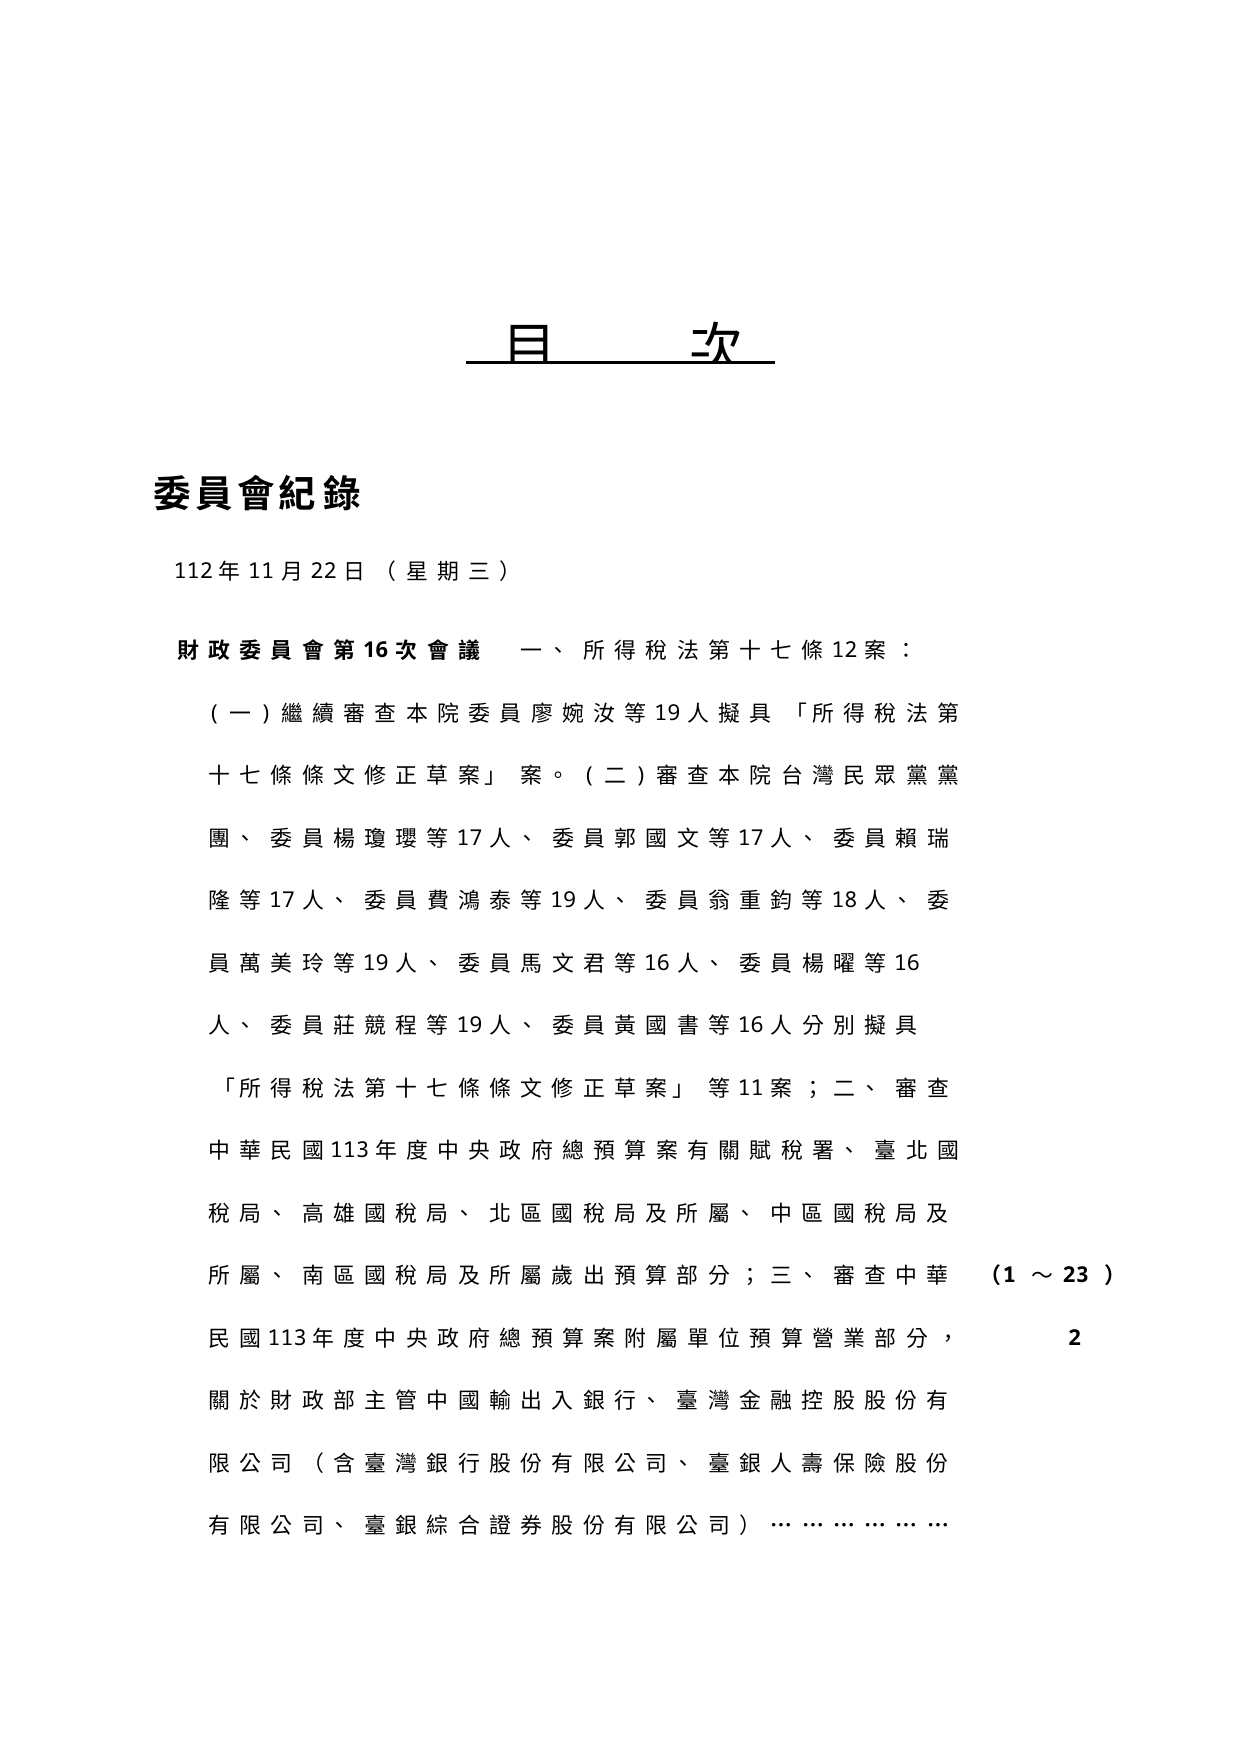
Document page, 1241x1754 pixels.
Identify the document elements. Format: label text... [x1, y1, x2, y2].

table_cell （ [967, 618, 986, 1556]
table_cell ） [1091, 618, 1108, 1556]
table_cell ～ [1023, 618, 1053, 1556]
table_cell 232 [1053, 618, 1091, 1556]
table_header 委員會紀錄 112年11月22日（星期三） [150, 443, 1108, 618]
table_header 目 次 [466, 281, 774, 361]
table_cell 財政委員會第16次會議 一、所得稅法第十七條12案：(一)繼續審查本院委員廖婉汝等19人擬具「所得稅法第十七條條文修正草案」案。(二)審查本院台灣民眾黨黨團、委員楊瓊瓔等17人、委員郭國文等17人、委員賴瑞隆等17人、委員費鴻泰等19人、委員翁重鈞等18人、委員萬美玲等19人、委員馬文君等16人、委員楊曜等16人、委員莊競程等19人、委員黃國書等16人分別擬具「所得稅法第十七條條文修正草案」等11案；二、審查中華民國113年度中央政府總預算案有關賦稅署、臺北國稅局、高雄國稅局、北區國稅局及所屬、中區國稅局及所屬、南區國稅局及所屬歲出預算部分；三、審查中華民國113年度中央政府總預算案附屬單位預算營業部分，關於財政部主管中國輸出入銀行、臺灣金融控股股份有限公司（含臺灣銀行股份有限公司、臺銀人壽保險股份有限公司、臺銀綜合證券股份有限公司）……………… [150, 618, 967, 1556]
table_cell 1 [986, 618, 1023, 1556]
